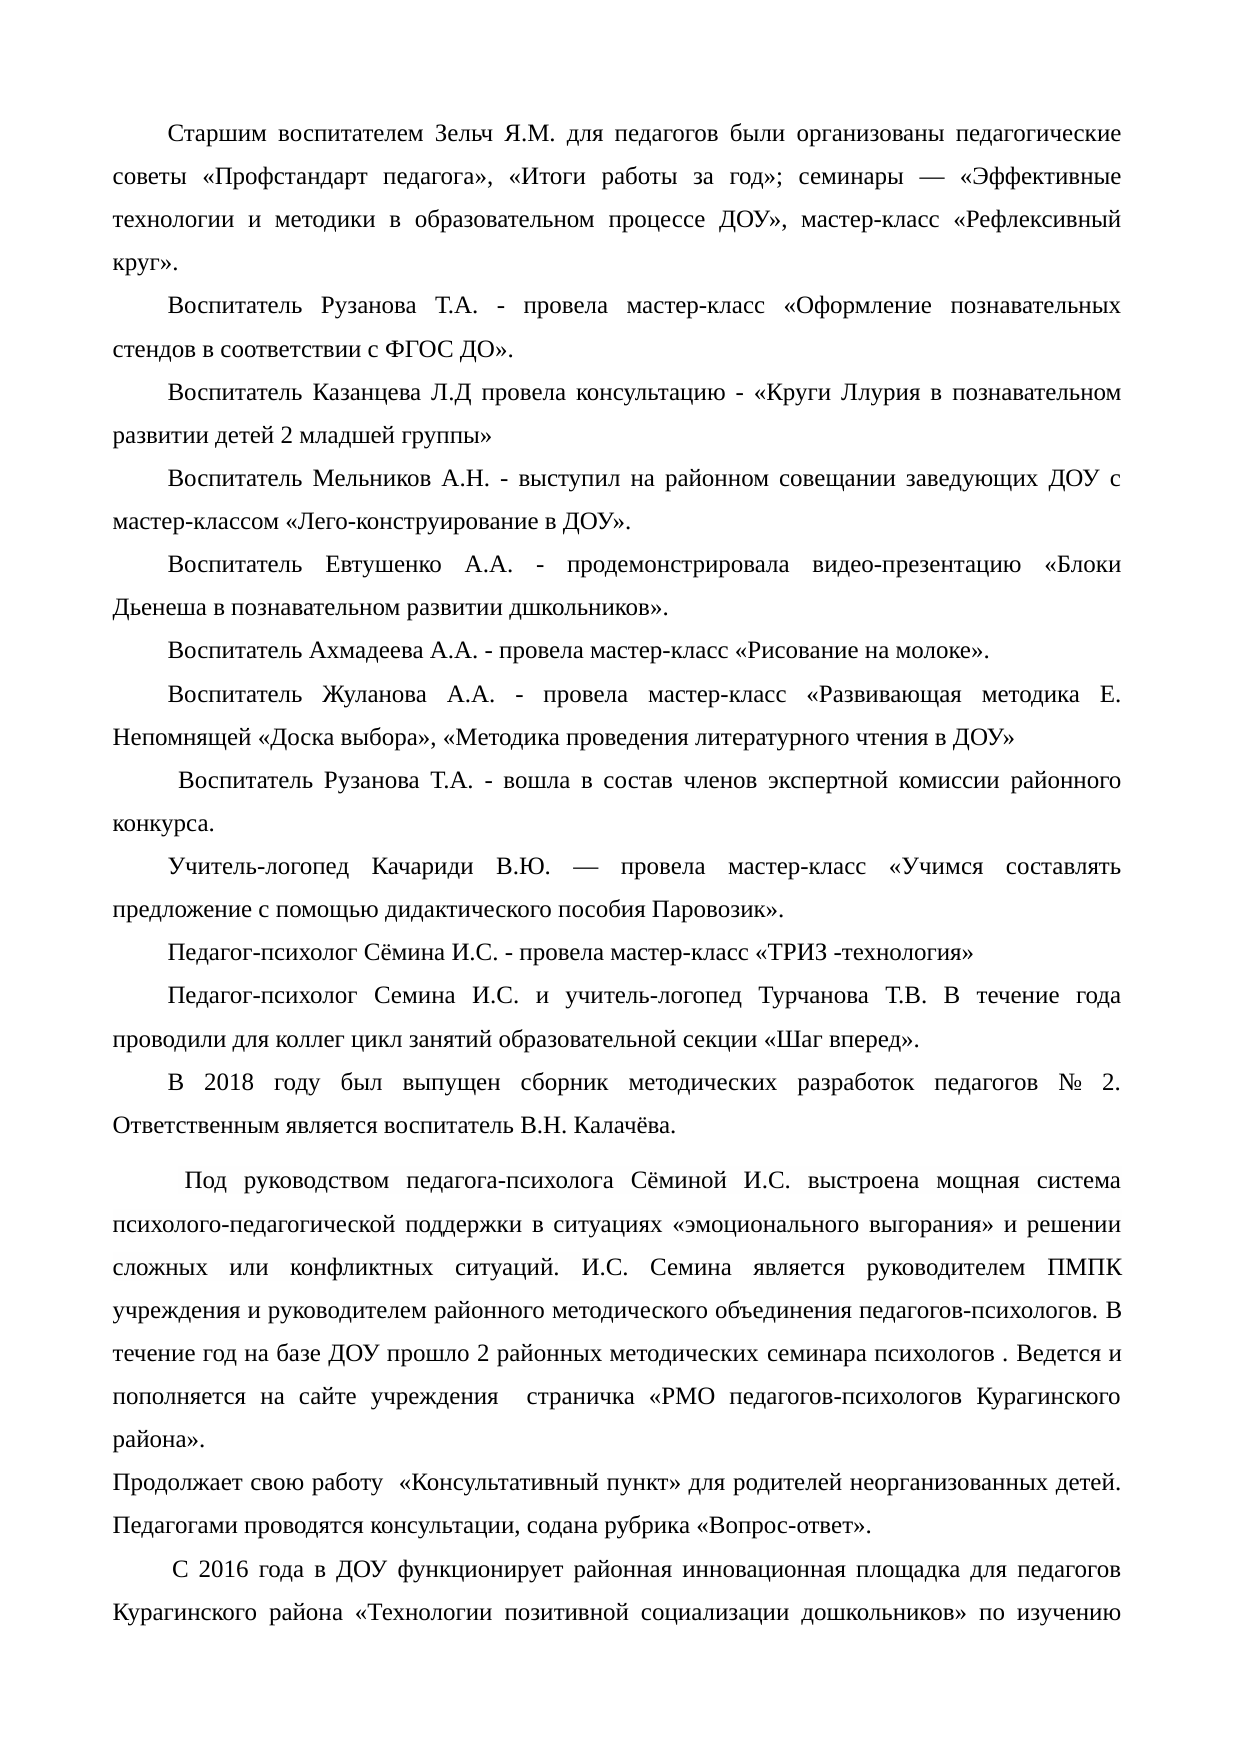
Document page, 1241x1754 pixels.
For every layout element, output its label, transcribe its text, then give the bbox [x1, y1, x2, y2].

text Воспитатель Казанцева Л.Д провела консультацию - «Круги Ллурия в познавательном развитии детей 2 младшей группы» [112, 377, 1122, 449]
text Воспитатель Рузанова Т.А. - вошла в состав членов экспертной комиссии районного конкурса. [112, 765, 1122, 837]
text С 2016 года в ДОУ функционирует районная инновационная площадка для педагогов Курагинского района «Технологии позитивной социализации дошкольников» по изучению [112, 1554, 1122, 1626]
text Продолжает свою работу «Консультативный пункт» для родителей неорганизованных детей. Педагогами проводятся консультации, содана рубрика «Вопрос-ответ». [112, 1467, 1122, 1539]
text Учитель-логопед Качариди В.Ю. — провела мастер-класс «Учимся составлять предложение с помощью дидактического пособия Паровозик». [112, 851, 1122, 923]
text Старшим воспитателем Зельч Я.М. для педагогов были организованы педагогические советы «Профстандарт педагога», «Итоги работы за год»; семинары — «Эффективные технологии и методики в образовательном процессе ДОУ», мастер-класс «Рефлексивный круг». [112, 118, 1122, 276]
text Воспитатель Ахмадеева А.А. - провела мастер-класс «Рисование на молоке». [112, 636, 1122, 664]
text В 2018 году был выпущен сборник методических разработок педагогов № 2. Ответственным является воспитатель В.Н. Калачёва. [112, 1067, 1122, 1139]
text Под руководством педагога-психолога Сёминой И.С. выстроена мощная система психолого-педагогической поддержки в ситуациях «эмоционального выгорания» и решении сложных или конфликтных ситуаций. И.С. Семина является руководителем ПМПК учреждения и руководителем районного методического объединения педагогов-психологов. В течение год на базе ДОУ прошло 2 районных методических семинара психологов . Ведется и пополняется на сайте учреждения страничка «РМО педагогов-психологов Курагинского района». [112, 1166, 1122, 1453]
text Воспитатель Жуланова А.А. - провела мастер-класс «Развивающая методика Е. Непомнящей «Доска выбора», «Методика проведения литературного чтения в ДОУ» [112, 679, 1122, 751]
text Педагог-психолог Семина И.С. и учитель-логопед Турчанова Т.В. В течение года проводили для коллег цикл занятий образовательной секции «Шаг вперед». [112, 981, 1122, 1052]
text Педагог-психолог Сёмина И.С. - провела мастер-класс «ТРИЗ -технология» [112, 937, 1122, 966]
text Воспитатель Рузанова Т.А. - провела мастер-класс «Оформление познавательных стендов в соответствии с ФГОС ДО». [112, 291, 1122, 362]
text Воспитатель Евтушенко А.А. - продемонстрировала видео-презентацию «Блоки Дьенеша в познавательном развитии дшкольников». [112, 549, 1122, 621]
text Воспитатель Мельников А.Н. - выступил на районном совещании заведующих ДОУ с мастер-классом «Лего-конструирование в ДОУ». [112, 463, 1122, 535]
